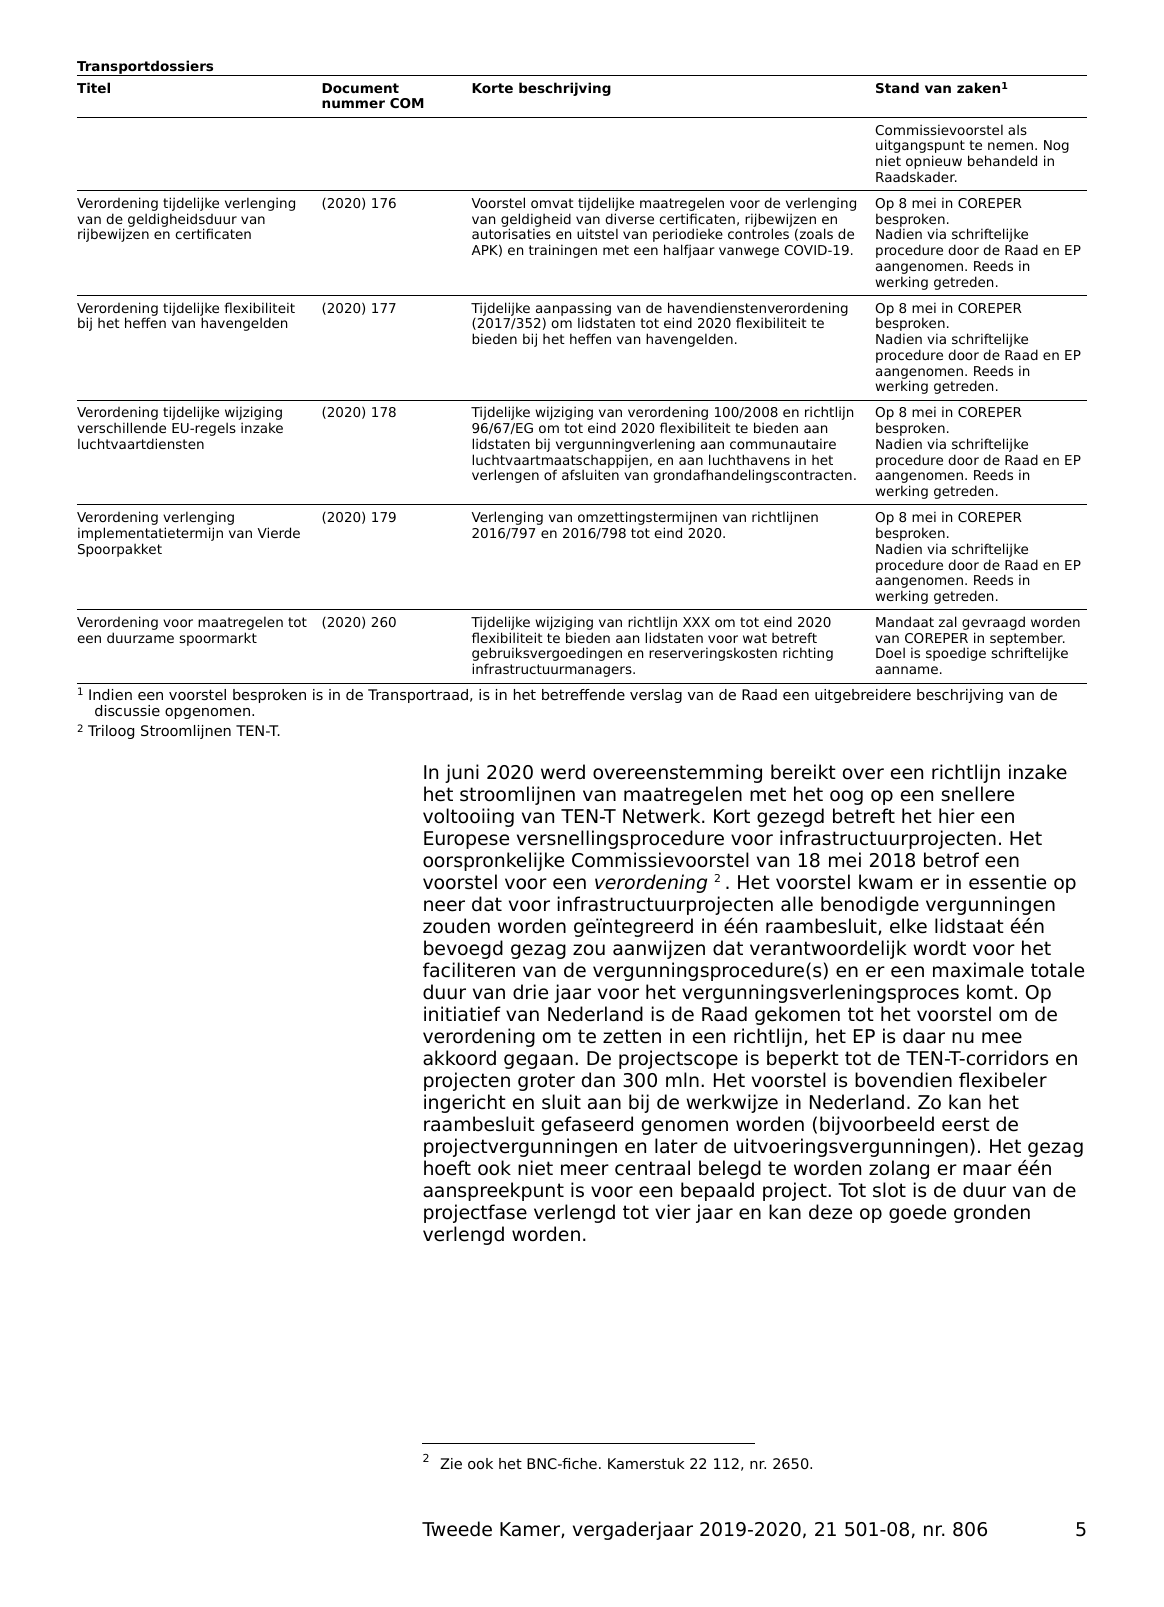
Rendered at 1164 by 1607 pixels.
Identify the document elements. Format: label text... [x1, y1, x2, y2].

table_cell (2020) 176 [315, 191, 465, 295]
table_cell (2020) 178 [315, 401, 465, 504]
table_cell Op 8 mei in COREPER besproken. Nadien via schriftelijke procedure door de Raad en EP aangenomen. Reeds in werking getreden. [869, 505, 1087, 609]
table_cell Verlenging van omzettingstermijnen van richtlijnen 2016/797 en 2016/798 tot eind 2020. [465, 505, 869, 609]
table_cell Commissievoorstel als uitgangspunt te nemen. Nog niet opnieuw behandeld in Raadskader. [869, 118, 1087, 190]
table_cell Verordening tijdelijke wijziging verschillende EU-regels inzake luchtvaartdiensten [77, 401, 315, 504]
table_cell [77, 118, 315, 190]
table_cell Tijdelijke aanpassing van de havendienstenverordening (2017/352) om lidstaten tot eind 2020 flexibiliteit te bieden bij het heffen van havengelden. [465, 296, 869, 399]
text Zie ook het BNC-fiche. Kamerstuk 22 112, nr. 2650. [422, 1452, 1087, 1474]
table_cell Verordening tijdelijke flexibiliteit bij het heffen van havengelden [77, 296, 315, 399]
table_header Transportdossiers [77, 59, 1087, 75]
table_cell (2020) 179 [315, 505, 465, 609]
table_cell Verordening voor maatregelen tot een duurzame spoormarkt [77, 610, 315, 682]
table_cell Document nummer COM [315, 76, 465, 117]
table_cell Stand van zaken1 [869, 76, 1087, 117]
table_cell Tijdelijke wijziging van verordening 100/2008 en richtlijn 96/67/EG om tot eind 2020 flexibiliteit te bieden aan lidstaten bij vergunningverlening aan communautaire luchtvaartmaatschappijen, en aan luchthavens in het verlengen of afsluiten van grondafhandelingscontracten. [465, 401, 869, 504]
table_cell 1 Indien een voorstel besproken is in de Transportraad, is in het betreffende verslag van de Raad een uitgebreidere beschrijving van de discussie opgenomen. 2 Triloog Stroomlijnen TEN-T. [77, 684, 1087, 740]
table_cell [315, 118, 465, 190]
table_cell Op 8 mei in COREPER besproken. Nadien via schriftelijke procedure door de Raad en EP aangenomen. Reeds in werking getreden. [869, 296, 1087, 399]
table_cell (2020) 260 [315, 610, 465, 682]
table_cell Op 8 mei in COREPER besproken. Nadien via schriftelijke procedure door de Raad en EP aangenomen. Reeds in werking getreden. [869, 191, 1087, 295]
table_cell Mandaat zal gevraagd worden van COREPER in september. Doel is spoedige schriftelijke aanname. [869, 610, 1087, 682]
table_cell Verordening tijdelijke verlenging van de geldigheidsduur van rijbewijzen en certificaten [77, 191, 315, 295]
table_cell Op 8 mei in COREPER besproken. Nadien via schriftelijke procedure door de Raad en EP aangenomen. Reeds in werking getreden. [869, 401, 1087, 504]
table_cell Titel [77, 76, 315, 117]
table_cell Korte beschrijving [465, 76, 869, 117]
text In juni 2020 werd overeenstemming bereikt over een richtlijn inzake het stroomlijnen van maatregelen met het oog op een snellere voltooiing van TEN-T Netwerk. Kort gezegd betreft het hier een Europese versnellingsprocedure voor infrastructuurprojecten. Het oorspronkelijke Commissievoorstel van 18 mei 2018 betrof een voorstel voor een verordening . Het voorstel kwam er in essentie op neer dat voor infrastructuurprojecten alle benodigde vergunningen zouden worden geïntegreerd in één raambesluit, elke lidstaat één bevoegd gezag zou aanwijzen dat verantwoordelijk wordt voor het faciliteren van de vergunningsprocedure(s) en er een maximale totale duur van drie jaar voor het vergunningsverleningsproces komt. Op initiatief van Nederland is de Raad gekomen tot het voorstel om de verordening om te zetten in een richtlijn, het EP is daar nu mee akkoord gegaan. De projectscope is beperkt tot de TEN-T-corridors en projecten groter dan 300 mln. Het voorstel is bovendien flexibeler ingericht en sluit aan bij de werkwijze in Nederland. Zo kan het raambesluit gefaseerd genomen worden (bijvoorbeeld eerst de projectvergunningen en later de uitvoeringsvergunningen). Het gezag hoeft ook niet meer centraal belegd te worden zolang er maar één aanspreekpunt is voor een bepaald project. Tot slot is de duur van de projectfase verlengd tot vier jaar en kan deze op goede gronden verlengd worden. [422, 762, 1087, 1246]
table_cell [465, 118, 869, 190]
table_cell (2020) 177 [315, 296, 465, 399]
table_cell Verordening verlenging implementatietermijn van Vierde Spoorpakket [77, 505, 315, 609]
table_cell Tijdelijke wijziging van richtlijn XXX om tot eind 2020 flexibiliteit te bieden aan lidstaten voor wat betreft gebruiksvergoedingen en reserveringskosten richting infrastructuurmanagers. [465, 610, 869, 682]
table_cell Voorstel omvat tijdelijke maatregelen voor de verlenging van geldigheid van diverse certificaten, rijbewijzen en autorisaties en uitstel van periodieke controles (zoals de APK) en trainingen met een halfjaar vanwege COVID-19. [465, 191, 869, 295]
